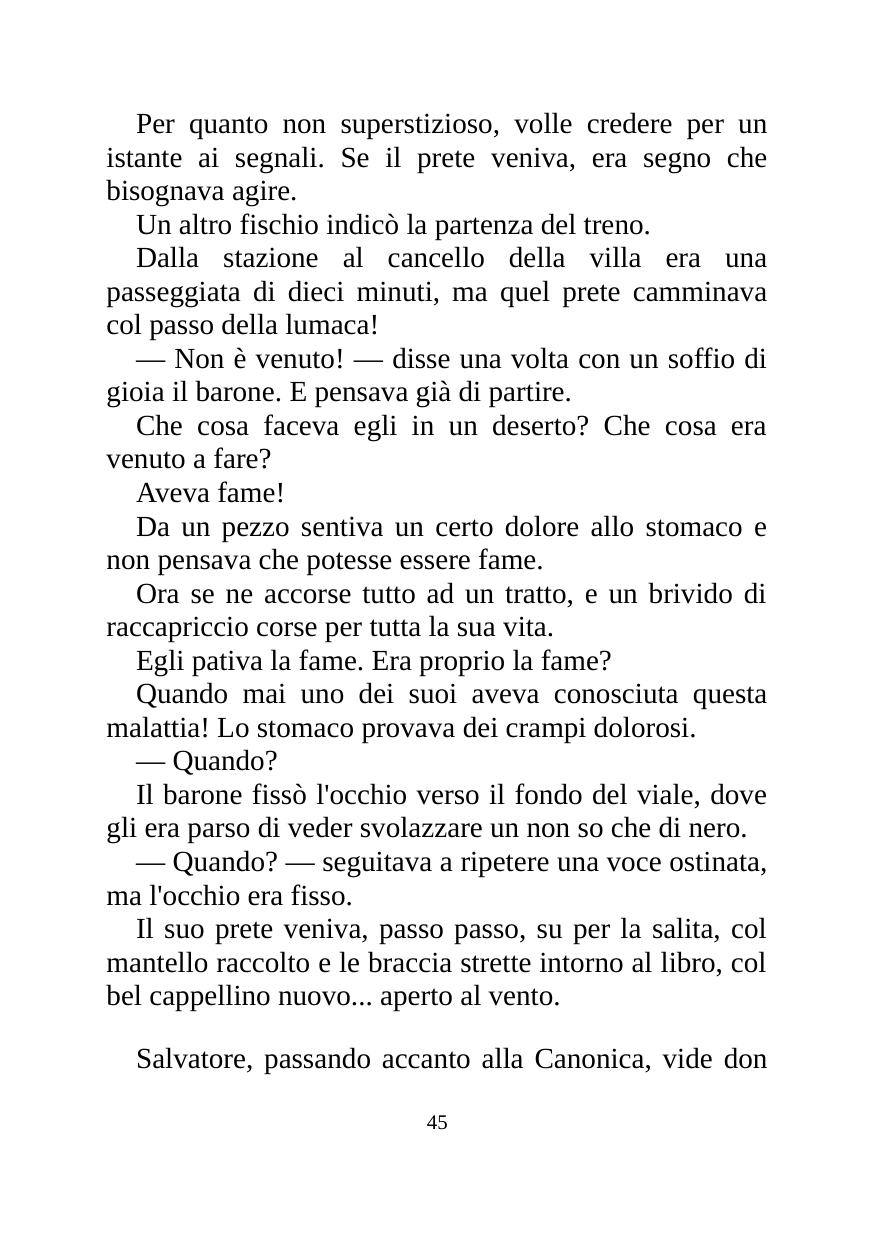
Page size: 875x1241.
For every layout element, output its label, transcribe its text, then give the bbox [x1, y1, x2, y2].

text Un altro fischio indicò la partenza del treno. [106, 207, 768, 240]
text Dalla stazione al cancello della villa era una passeggiata di dieci minuti, ma quel prete camminava col passo della lumaca! [106, 240, 768, 341]
text Per quanto non superstizioso, volle credere per un istante ai segnali. Se il prete veniva, era segno che bisognava agire. [106, 106, 768, 207]
text Che cosa faceva egli in un deserto? Che cosa era venuto a fare? [106, 408, 768, 475]
text — Quando? — seguitava a ripetere una voce ostinata, ma l'occhio era fisso. [106, 844, 768, 911]
text — Non è venuto! — disse una volta con un soffio di gioia il barone. E pensava già di partire. [106, 341, 768, 408]
text Egli pativa la fame. Era proprio la fame? [106, 643, 768, 676]
text Il suo prete veniva, passo passo, su per la salita, col mantello raccolto e le braccia strette intorno al libro, col bel cappellino nuovo... aperto al vento. [106, 911, 768, 1012]
text Salvatore, passando accanto alla Canonica, vide don [106, 1041, 768, 1075]
text — Quando? [106, 743, 768, 777]
text Da un pezzo sentiva un certo dolore allo stomaco e non pensava che potesse essere fame. [106, 509, 768, 576]
text Ora se ne accorse tutto ad un tratto, e un brivido di raccapriccio corse per tutta la sua vita. [106, 576, 768, 643]
text Quando mai uno dei suoi aveva conosciuta questa malattia! Lo stomaco provava dei crampi dolorosi. [106, 676, 768, 743]
text Aveva fame! [106, 475, 768, 509]
text Il barone fissò l'occhio verso il fondo del viale, dove gli era parso di veder svolazzare un non so che di nero. [106, 777, 768, 844]
